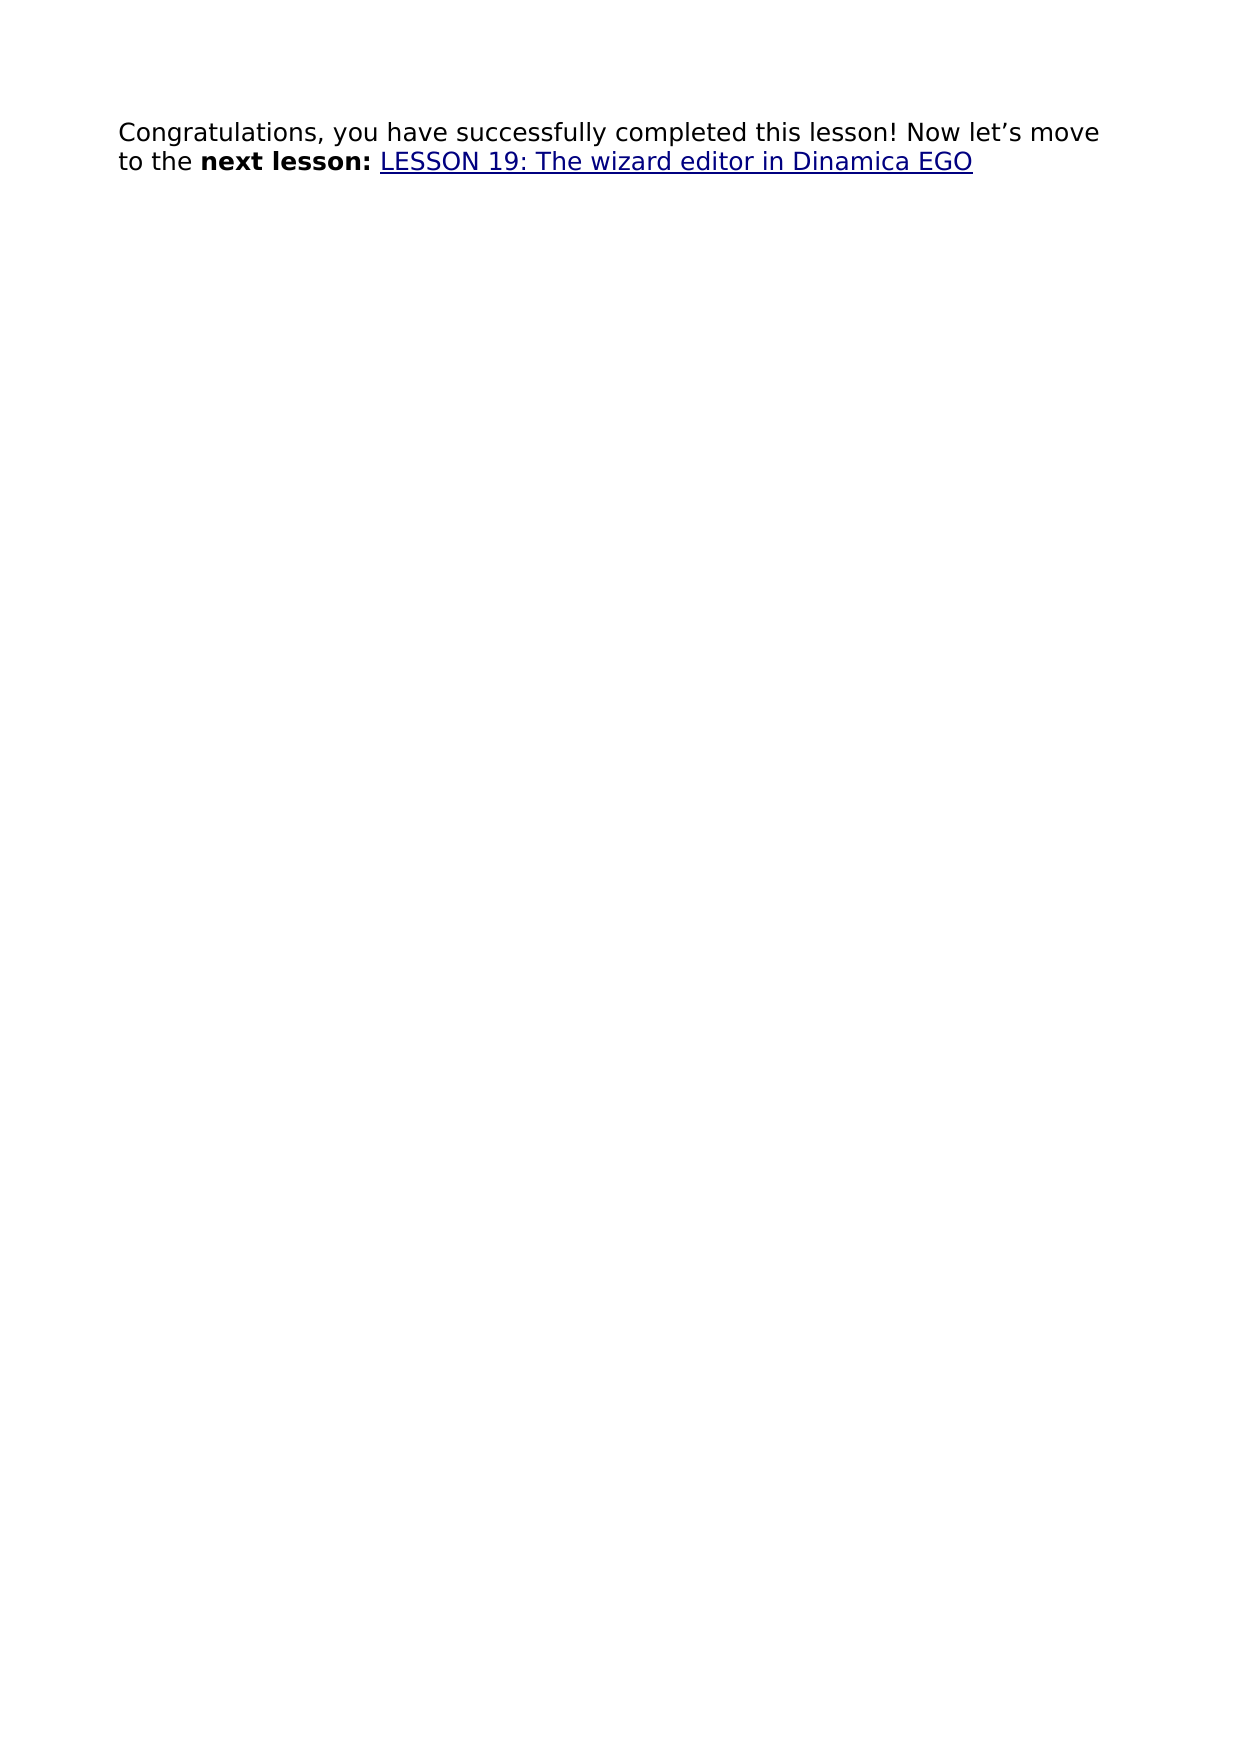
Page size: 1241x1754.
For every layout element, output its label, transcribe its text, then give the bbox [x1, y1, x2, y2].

text Congratulations, you have successfully completed this lesson! Now let’s move to the next lesson: LESSON 19: The wizard editor in Dinamica EGO [118, 118, 1122, 176]
